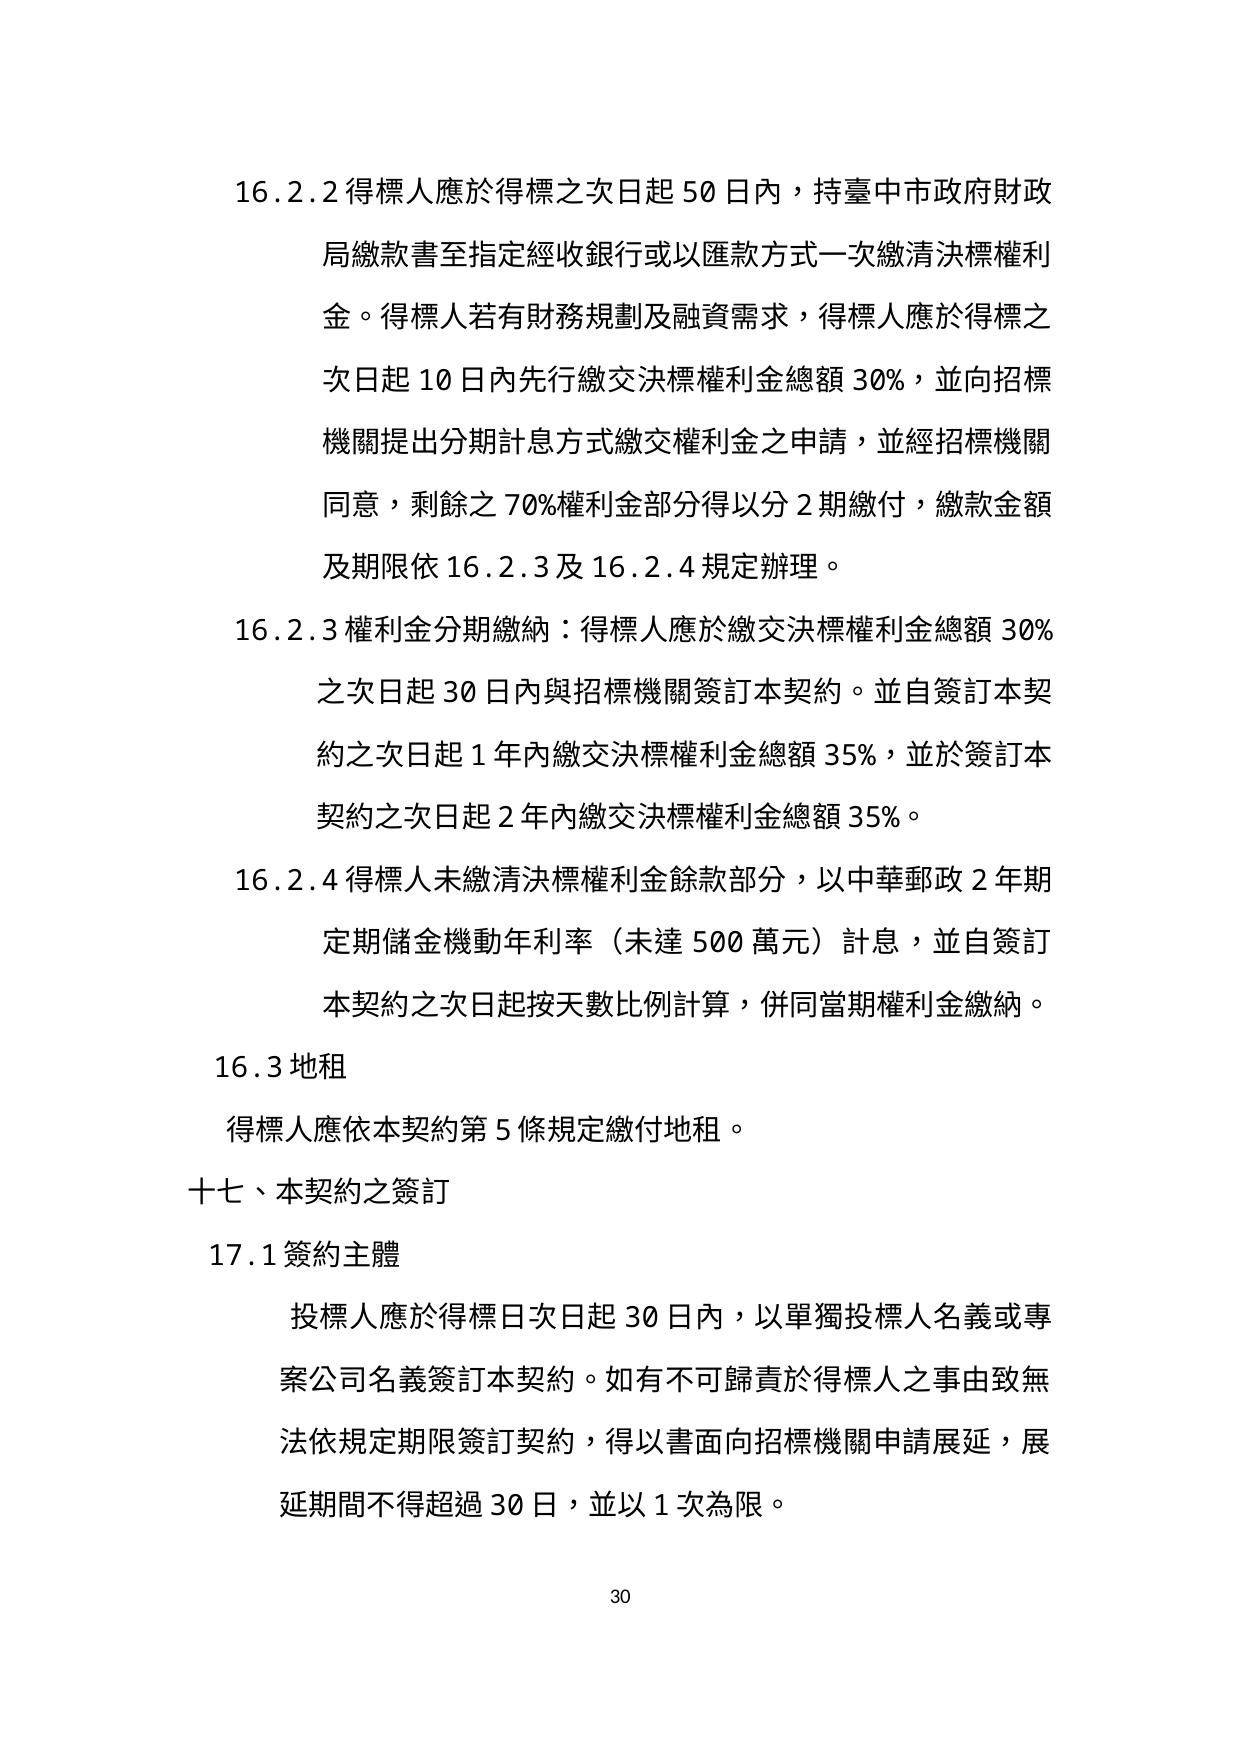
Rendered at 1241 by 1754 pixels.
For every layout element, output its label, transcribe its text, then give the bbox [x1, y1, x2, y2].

text 16.2.2得標人應於得標之次日起50日內，持臺中市政府財政局繳款書至指定經收銀行或以匯款方式一次繳清決標權利金。得標人若有財務規劃及融資需求，得標人應於得標之次日起10日內先行繳交決標權利金總額30%，並向招標機關提出分期計息方式繳交權利金之申請，並經招標機關同意，剩餘之70%權利金部分得以分2期繳付，繳款金額及期限依16.2.3及16.2.4規定辦理。 [233, 148, 1053, 586]
text 17.1簽約主體 [166, 1211, 1053, 1273]
text 16.2.4得標人未繳清決標權利金餘款部分，以中華郵政2年期定期儲金機動年利率（未達500萬元）計息，並自簽訂本契約之次日起按天數比例計算，併同當期權利金繳納。 [233, 836, 1053, 1023]
text 投標人應於得標日次日起30日內，以單獨投標人名義或專案公司名義簽訂本契約。如有不可歸責於得標人之事由致無法依規定期限簽訂契約，得以書面向招標機關申請展延，展延期間不得超過30日，並以1次為限。 [235, 1273, 1053, 1523]
text 十七、本契約之簽訂 [187, 1148, 1053, 1211]
text 16.3地租 [137, 1023, 1053, 1086]
text 16.2.3權利金分期繳納：得標人應於繳交決標權利金總額30%之次日起30日內與招標機關簽訂本契約。並自簽訂本契約之次日起1年內繳交決標權利金總額35%，並於簽訂本契約之次日起2年內繳交決標權利金總額35%。 [233, 586, 1053, 836]
text 得標人應依本契約第5條規定繳付地租。 [226, 1086, 1053, 1148]
